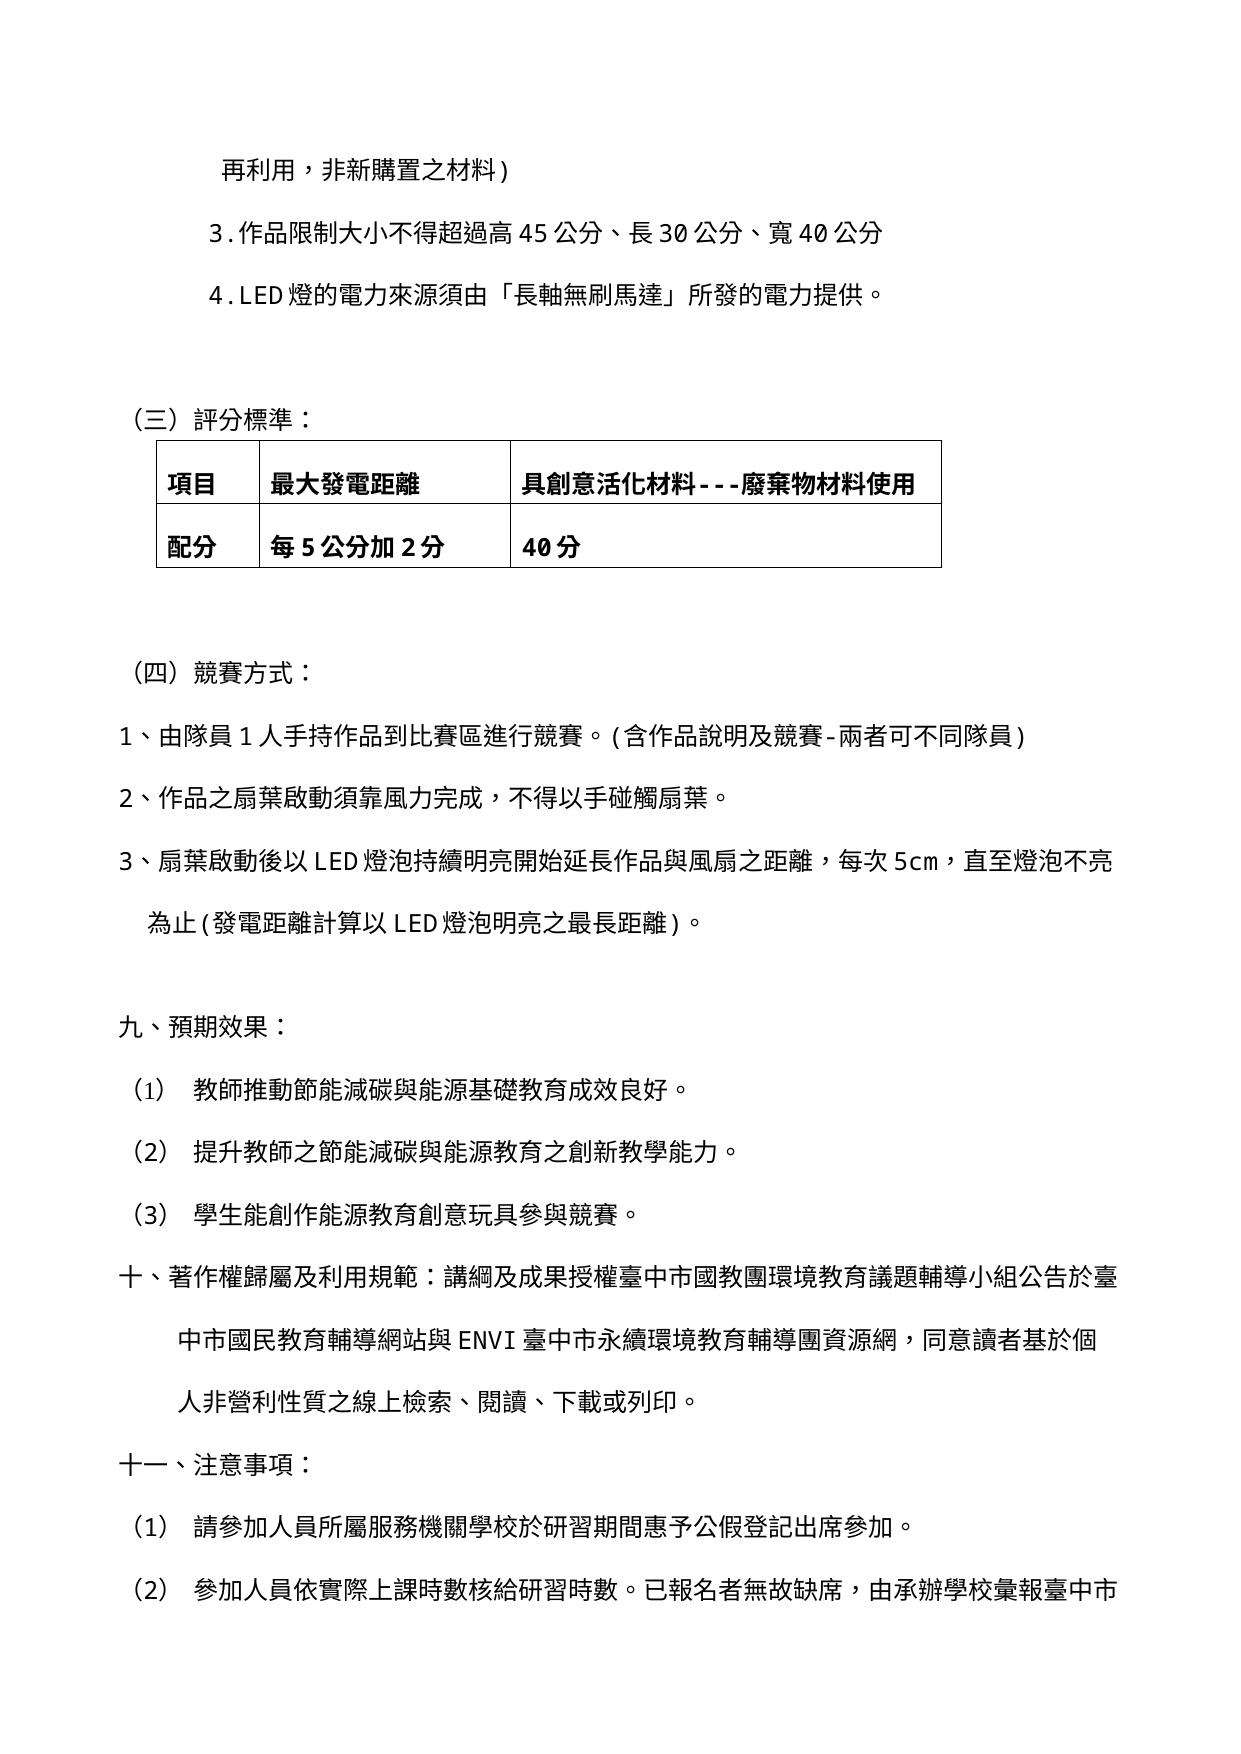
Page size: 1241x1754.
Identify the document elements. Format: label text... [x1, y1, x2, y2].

table_cell 40分 [511, 504, 941, 567]
text 再利用，非新購置之材料) [118, 127, 1122, 189]
table_header 項目 [157, 441, 259, 503]
text 2、作品之扇葉啟動須靠風力完成，不得以手碰觸扇葉。 [118, 755, 1122, 818]
text 4.LED燈的電力來源須由「長軸無刷馬達」所發的電力提供。 [118, 252, 1122, 314]
text 3、扇葉啟動後以LED燈泡持續明亮開始延長作品與風扇之距離，每次5cm，直至燈泡不亮為止(發電距離計算以LED燈泡明亮之最長距離)。 [118, 818, 1122, 943]
list 提升教師之節能減碳與能源教育之創新教學能力。 [118, 1109, 1122, 1172]
text （四）競賽方式： [118, 630, 1122, 693]
text （三）評分標準： [118, 377, 1122, 439]
list 教師推動節能減碳與能源基礎教育成效良好。 [118, 1047, 1122, 1109]
table_header 具創意活化材料---廢棄物材料使用 [511, 441, 941, 503]
table_cell 每5公分加2分 [260, 504, 510, 567]
text 1、由隊員1人手持作品到比賽區進行競賽。(含作品說明及競賽-兩者可不同隊員) [118, 693, 1122, 755]
text 十一、注意事項： [118, 1422, 1122, 1484]
list 參加人員依實際上課時數核給研習時數。已報名者無故缺席，由承辦學校彙報臺中市 [118, 1547, 1122, 1609]
list 請參加人員所屬服務機關學校於研習期間惠予公假登記出席參加。 [118, 1484, 1122, 1547]
list 學生能創作能源教育創意玩具參與競賽。 [118, 1172, 1122, 1234]
text 3.作品限制大小不得超過高45公分、長30公分、寬40公分 [118, 189, 1122, 252]
text 九、預期效果： [118, 984, 1122, 1047]
table_header 最大發電距離 [260, 441, 510, 503]
text 十、著作權歸屬及利用規範：講綱及成果授權臺中市國教團環境教育議題輔導小組公告於臺中市國民教育輔導網站與ENVI臺中市永續環境教育輔導團資源網，同意讀者基於個人非營利性質之線上檢索、閱讀、下載或列印。 [118, 1234, 1122, 1422]
table_cell 配分 [157, 504, 259, 567]
